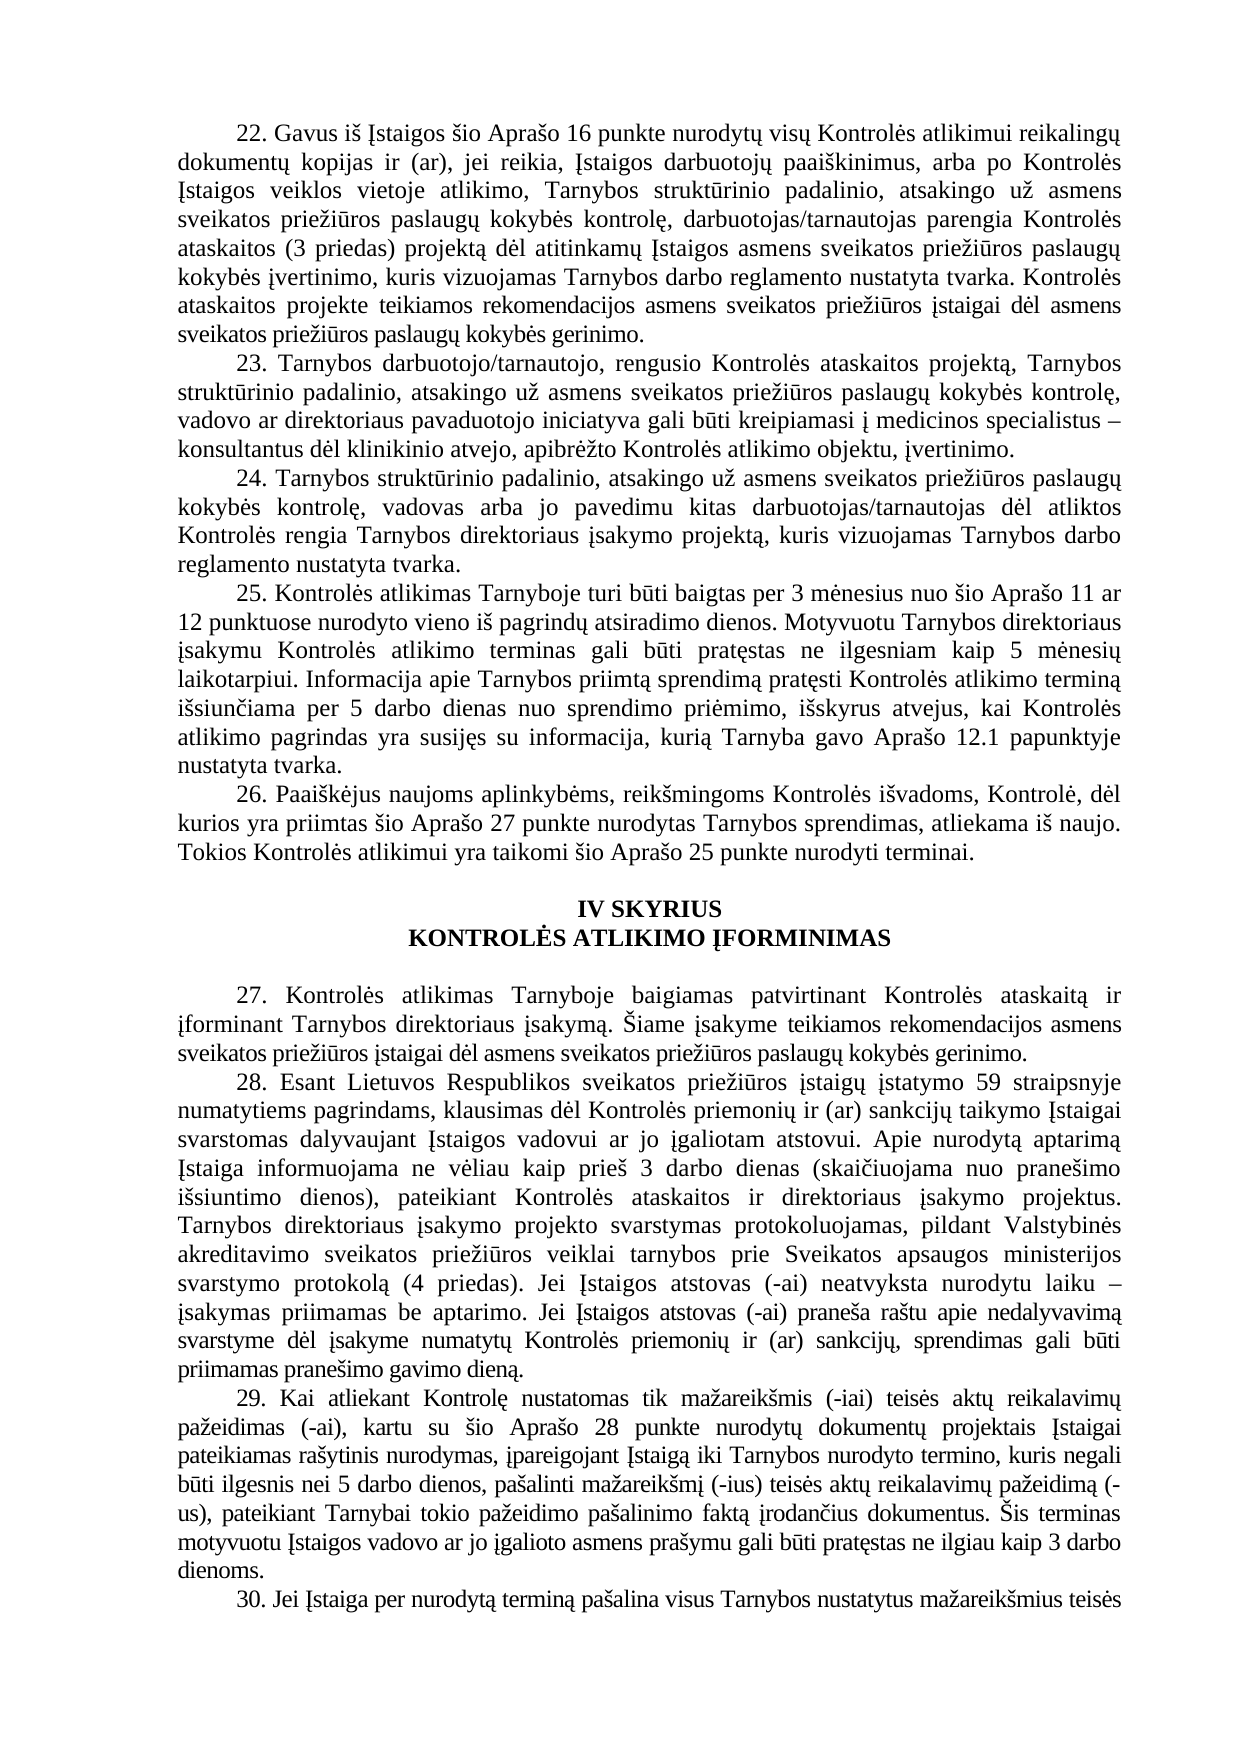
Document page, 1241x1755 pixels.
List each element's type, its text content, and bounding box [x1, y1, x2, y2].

text 29. Kai atliekant Kontrolę nustatomas tik mažareikšmis (-iai) teisės aktų reikalavimų pažeidimas (-ai), kartu su šio Aprašo 28 punkte nurodytų dokumentų projektais Įstaigai pateikiamas rašytinis nurodymas, įpareigojant Įstaigą iki Tarnybos nurodyto termino, kuris negali būti ilgesnis nei 5 darbo dienos, pašalinti mažareikšmį (-ius) teisės aktų reikalavimų pažeidimą (-us), pateikiant Tarnybai tokio pažeidimo pašalinimo faktą įrodančius dokumentus. Šis terminas motyvuotu Įstaigos vadovo ar jo įgalioto asmens prašymu gali būti pratęstas ne ilgiau kaip 3 darbo dienoms. [177, 1383, 1122, 1584]
text 30. Jei Įstaiga per nurodytą terminą pašalina visus Tarnybos nustatytus mažareikšmius teisės [177, 1584, 1122, 1613]
text 28. Esant Lietuvos Respublikos sveikatos priežiūros įstaigų įstatymo 59 straipsnyje numatytiems pagrindams, klausimas dėl Kontrolės priemonių ir (ar) sankcijų taikymo Įstaigai svarstomas dalyvaujant Įstaigos vadovui ar jo įgaliotam atstovui. Apie nurodytą aptarimą Įstaiga informuojama ne vėliau kaip prieš 3 darbo dienas (skaičiuojama nuo pranešimo išsiuntimo dienos), pateikiant Kontrolės ataskaitos ir direktoriaus įsakymo projektus. Tarnybos direktoriaus įsakymo projekto svarstymas protokoluojamas, pildant Valstybinės akreditavimo sveikatos priežiūros veiklai tarnybos prie Sveikatos apsaugos ministerijos svarstymo protokolą (4 priedas). Jei Įstaigos atstovas (-ai) neatvyksta nurodytu laiku – įsakymas priimamas be aptarimo. Jei Įstaigos atstovas (-ai) praneša raštu apie nedalyvavimą svarstyme dėl įsakyme numatytų Kontrolės priemonių ir (ar) sankcijų, sprendimas gali būti priimamas pranešimo gavimo dieną. [177, 1067, 1122, 1383]
text 24. Tarnybos struktūrinio padalinio, atsakingo už asmens sveikatos priežiūros paslaugų kokybės kontrolę, vadovas arba jo pavedimu kitas darbuotojas/tarnautojas dėl atliktos Kontrolės rengia Tarnybos direktoriaus įsakymo projektą, kuris vizuojamas Tarnybos darbo reglamento nustatyta tvarka. [177, 463, 1122, 578]
text 26. Paaiškėjus naujoms aplinkybėms, reikšmingoms Kontrolės išvadoms, Kontrolė, dėl kurios yra priimtas šio Aprašo 27 punkte nurodytas Tarnybos sprendimas, atliekama iš naujo. Tokios Kontrolės atlikimui yra taikomi šio Aprašo 25 punkte nurodyti terminai. [177, 779, 1122, 866]
text 27. Kontrolės atlikimas Tarnyboje baigiamas patvirtinant Kontrolės ataskaitą ir įforminant Tarnybos direktoriaus įsakymą. Šiame įsakyme teikiamos rekomendacijos asmens sveikatos priežiūros įstaigai dėl asmens sveikatos priežiūros paslaugų kokybės gerinimo. [177, 981, 1122, 1067]
text KONTROLĖS ATLIKIMO ĮFORMINIMAS [177, 923, 1122, 952]
text 25. Kontrolės atlikimas Tarnyboje turi būti baigtas per 3 mėnesius nuo šio Aprašo 11 ar 12 punktuose nurodyto vieno iš pagrindų atsiradimo dienos. Motyvuotu Tarnybos direktoriaus įsakymu Kontrolės atlikimo terminas gali būti pratęstas ne ilgesniam kaip 5 mėnesių laikotarpiui. Informacija apie Tarnybos priimtą sprendimą pratęsti Kontrolės atlikimo terminą išsiunčiama per 5 darbo dienas nuo sprendimo priėmimo, išskyrus atvejus, kai Kontrolės atlikimo pagrindas yra susijęs su informacija, kurią Tarnyba gavo Aprašo 12.1 papunktyje nustatyta tvarka. [177, 578, 1122, 779]
text 23. Tarnybos darbuotojo/tarnautojo, rengusio Kontrolės ataskaitos projektą, Tarnybos struktūrinio padalinio, atsakingo už asmens sveikatos priežiūros paslaugų kokybės kontrolę, vadovo ar direktoriaus pavaduotojo iniciatyva gali būti kreipiamasi į medicinos specialistus – konsultantus dėl klinikinio atvejo, apibrėžto Kontrolės atlikimo objektu, įvertinimo. [177, 348, 1122, 463]
text 22. Gavus iš Įstaigos šio Aprašo 16 punkte nurodytų visų Kontrolės atlikimui reikalingų dokumentų kopijas ir (ar), jei reikia, Įstaigos darbuotojų paaiškinimus, arba po Kontrolės Įstaigos veiklos vietoje atlikimo, Tarnybos struktūrinio padalinio, atsakingo už asmens sveikatos priežiūros paslaugų kokybės kontrolę, darbuotojas/tarnautojas parengia Kontrolės ataskaitos (3 priedas) projektą dėl atitinkamų Įstaigos asmens sveikatos priežiūros paslaugų kokybės įvertinimo, kuris vizuojamas Tarnybos darbo reglamento nustatyta tvarka. Kontrolės ataskaitos projekte teikiamos rekomendacijos asmens sveikatos priežiūros įstaigai dėl asmens sveikatos priežiūros paslaugų kokybės gerinimo. [177, 118, 1122, 348]
text IV SKYRIUS [177, 894, 1122, 923]
